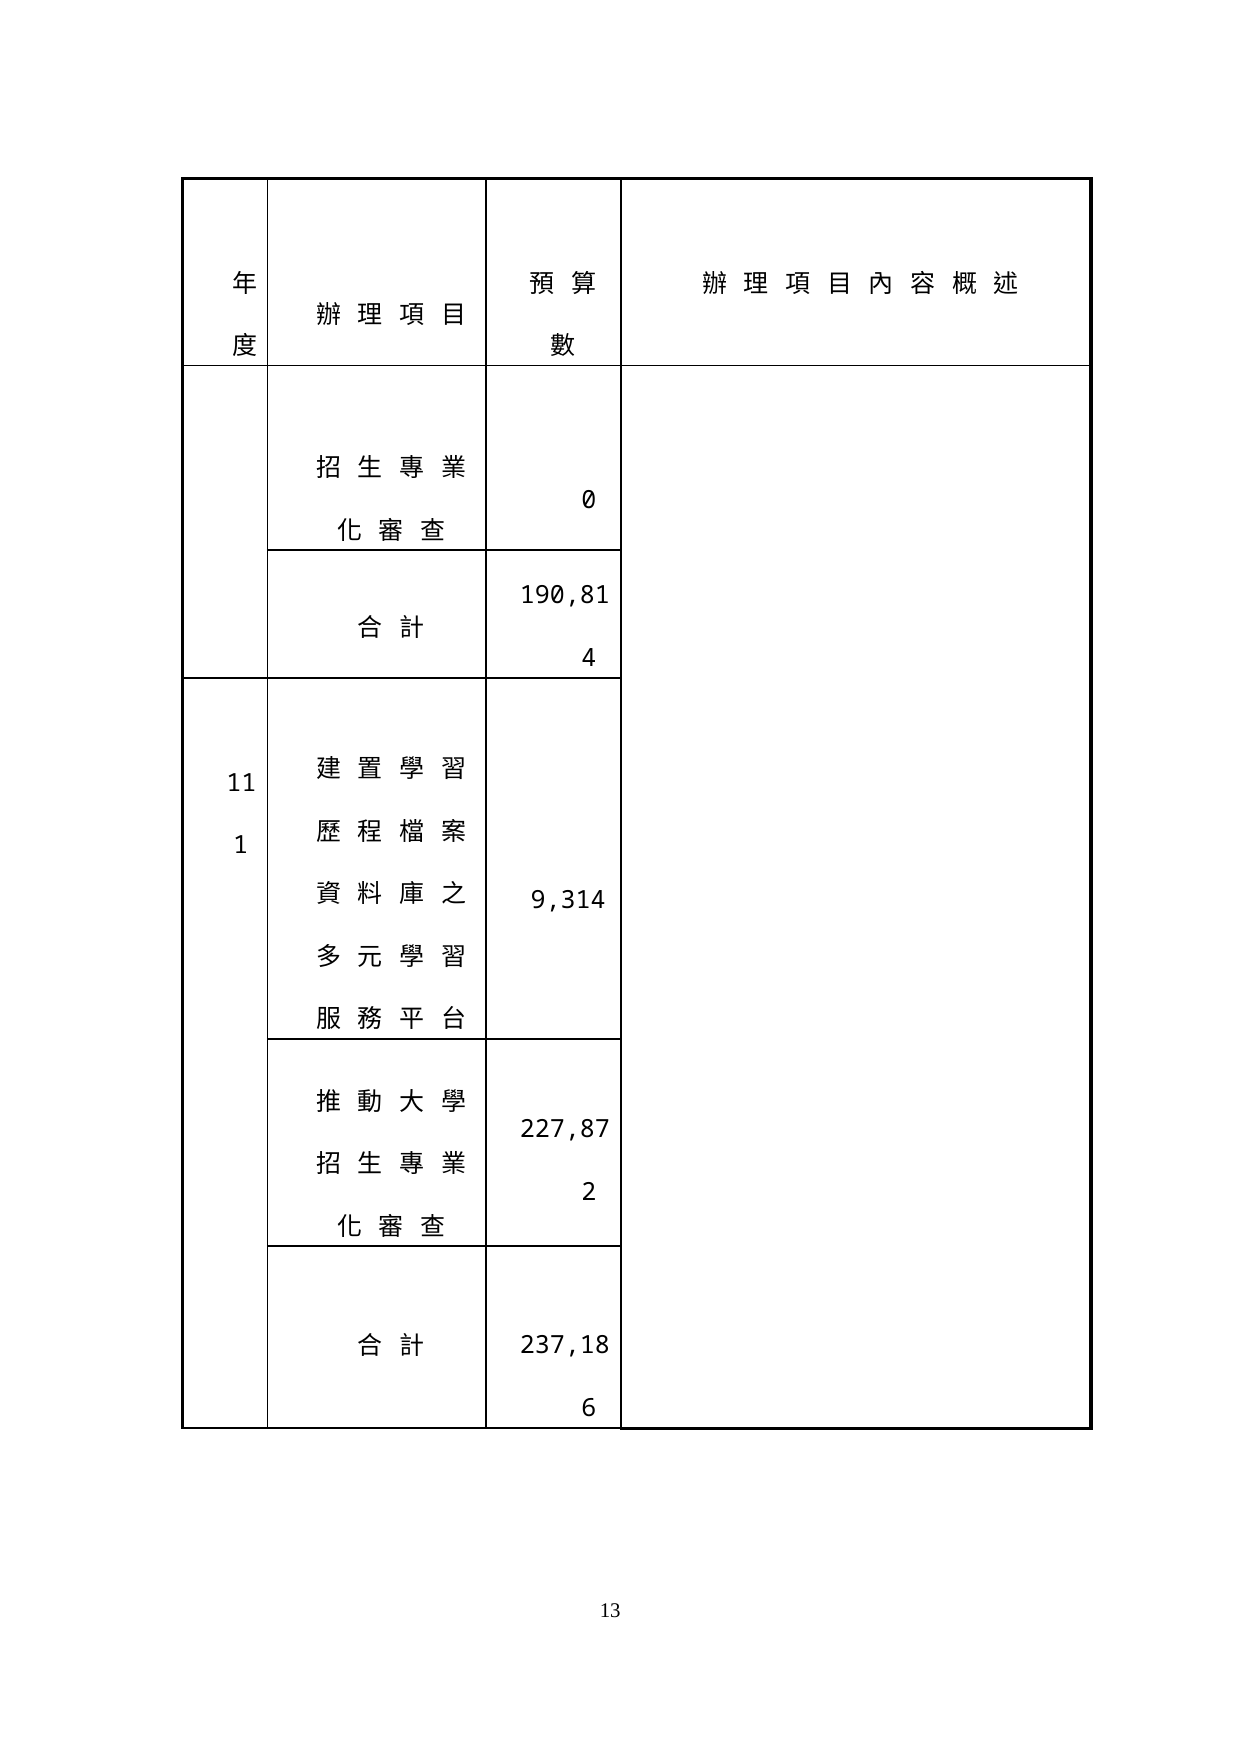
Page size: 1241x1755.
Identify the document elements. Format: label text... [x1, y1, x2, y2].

table_cell [622, 366, 1089, 1427]
table_cell 0 [487, 366, 620, 549]
table_cell 227,872 [487, 1040, 620, 1245]
table_cell 招生專業化審查 [268, 366, 485, 549]
table_cell 111 [184, 679, 267, 1427]
table_cell 237,186 [487, 1247, 620, 1427]
table_header 辦理項目 [268, 180, 485, 365]
table_header 預算數 [487, 180, 620, 365]
table_cell 建置學習歷程檔案資料庫之多元學習服務平台 [268, 679, 485, 1038]
table_cell [184, 366, 267, 677]
table_header 年度 [184, 180, 267, 365]
table_cell 9,314 [487, 679, 620, 1038]
table_cell 推動大學招生專業化審查 [268, 1040, 485, 1245]
table_cell 190,814 [487, 551, 620, 677]
table_cell 合計 [268, 1247, 485, 1427]
table_header 辦理項目內容概述 [622, 180, 1089, 365]
table_cell 合計 [268, 551, 485, 677]
